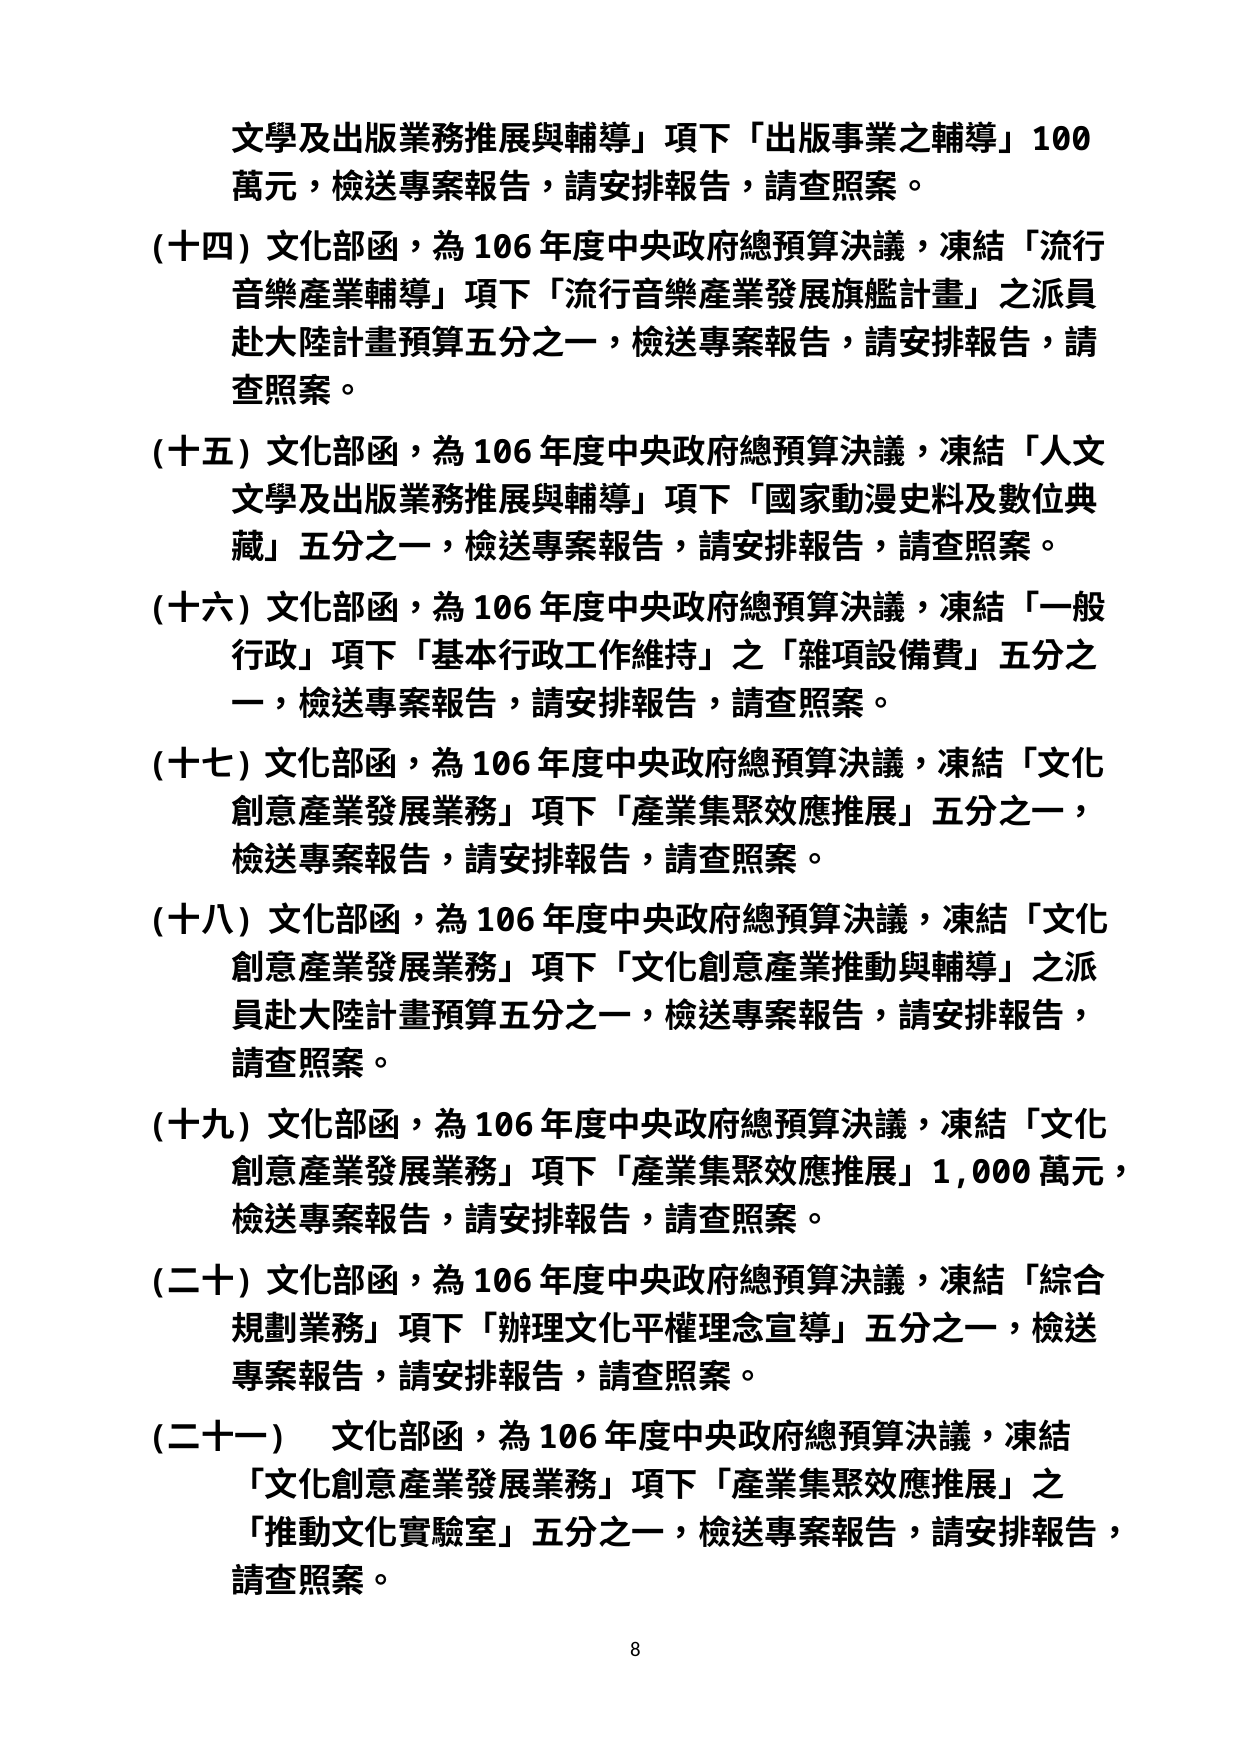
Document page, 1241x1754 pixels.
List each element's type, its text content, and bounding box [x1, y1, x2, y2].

text (二十) 文化部函，為106年度中央政府總預算決議，凍結「綜合規劃業務」項下「辦理文化平權理念宣導」五分之一，檢送專案報告，請安排報告，請查照案。 [148, 1254, 1122, 1398]
text 文學及出版業務推展與輔導」項下「出版事業之輔導」100萬元，檢送專案報告，請安排報告，請查照案。 [148, 112, 1122, 208]
text (二十一) 文化部函，為106年度中央政府總預算決議，凍結「文化創意產業發展業務」項下「產業集聚效應推展」之「推動文化實驗室」五分之一，檢送專案報告，請安排報告，請查照案。 [148, 1410, 1122, 1602]
text (十六) 文化部函，為106年度中央政府總預算決議，凍結「一般行政」項下「基本行政工作維持」之「雜項設備費」五分之一，檢送專案報告，請安排報告，請查照案。 [148, 581, 1122, 725]
text (十八) 文化部函，為106年度中央政府總預算決議，凍結「文化創意產業發展業務」項下「文化創意產業推動與輔導」之派員赴大陸計畫預算五分之一，檢送專案報告，請安排報告，請查照案。 [148, 893, 1122, 1085]
text (十四) 文化部函，為106年度中央政府總預算決議，凍結「流行音樂產業輔導」項下「流行音樂產業發展旗艦計畫」之派員赴大陸計畫預算五分之一，檢送專案報告，請安排報告，請查照案。 [148, 221, 1122, 412]
text (十五) 文化部函，為106年度中央政府總預算決議，凍結「人文文學及出版業務推展與輔導」項下「國家動漫史料及數位典藏」五分之一，檢送專案報告，請安排報告，請查照案。 [148, 425, 1122, 568]
text (十七) 文化部函，為106年度中央政府總預算決議，凍結「文化創意產業發展業務」項下「產業集聚效應推展」五分之一，檢送專案報告，請安排報告，請查照案。 [148, 737, 1122, 881]
text (十九) 文化部函，為106年度中央政府總預算決議，凍結「文化創意產業發展業務」項下「產業集聚效應推展」1,000萬元，檢送專案報告，請安排報告，請查照案。 [148, 1098, 1122, 1241]
